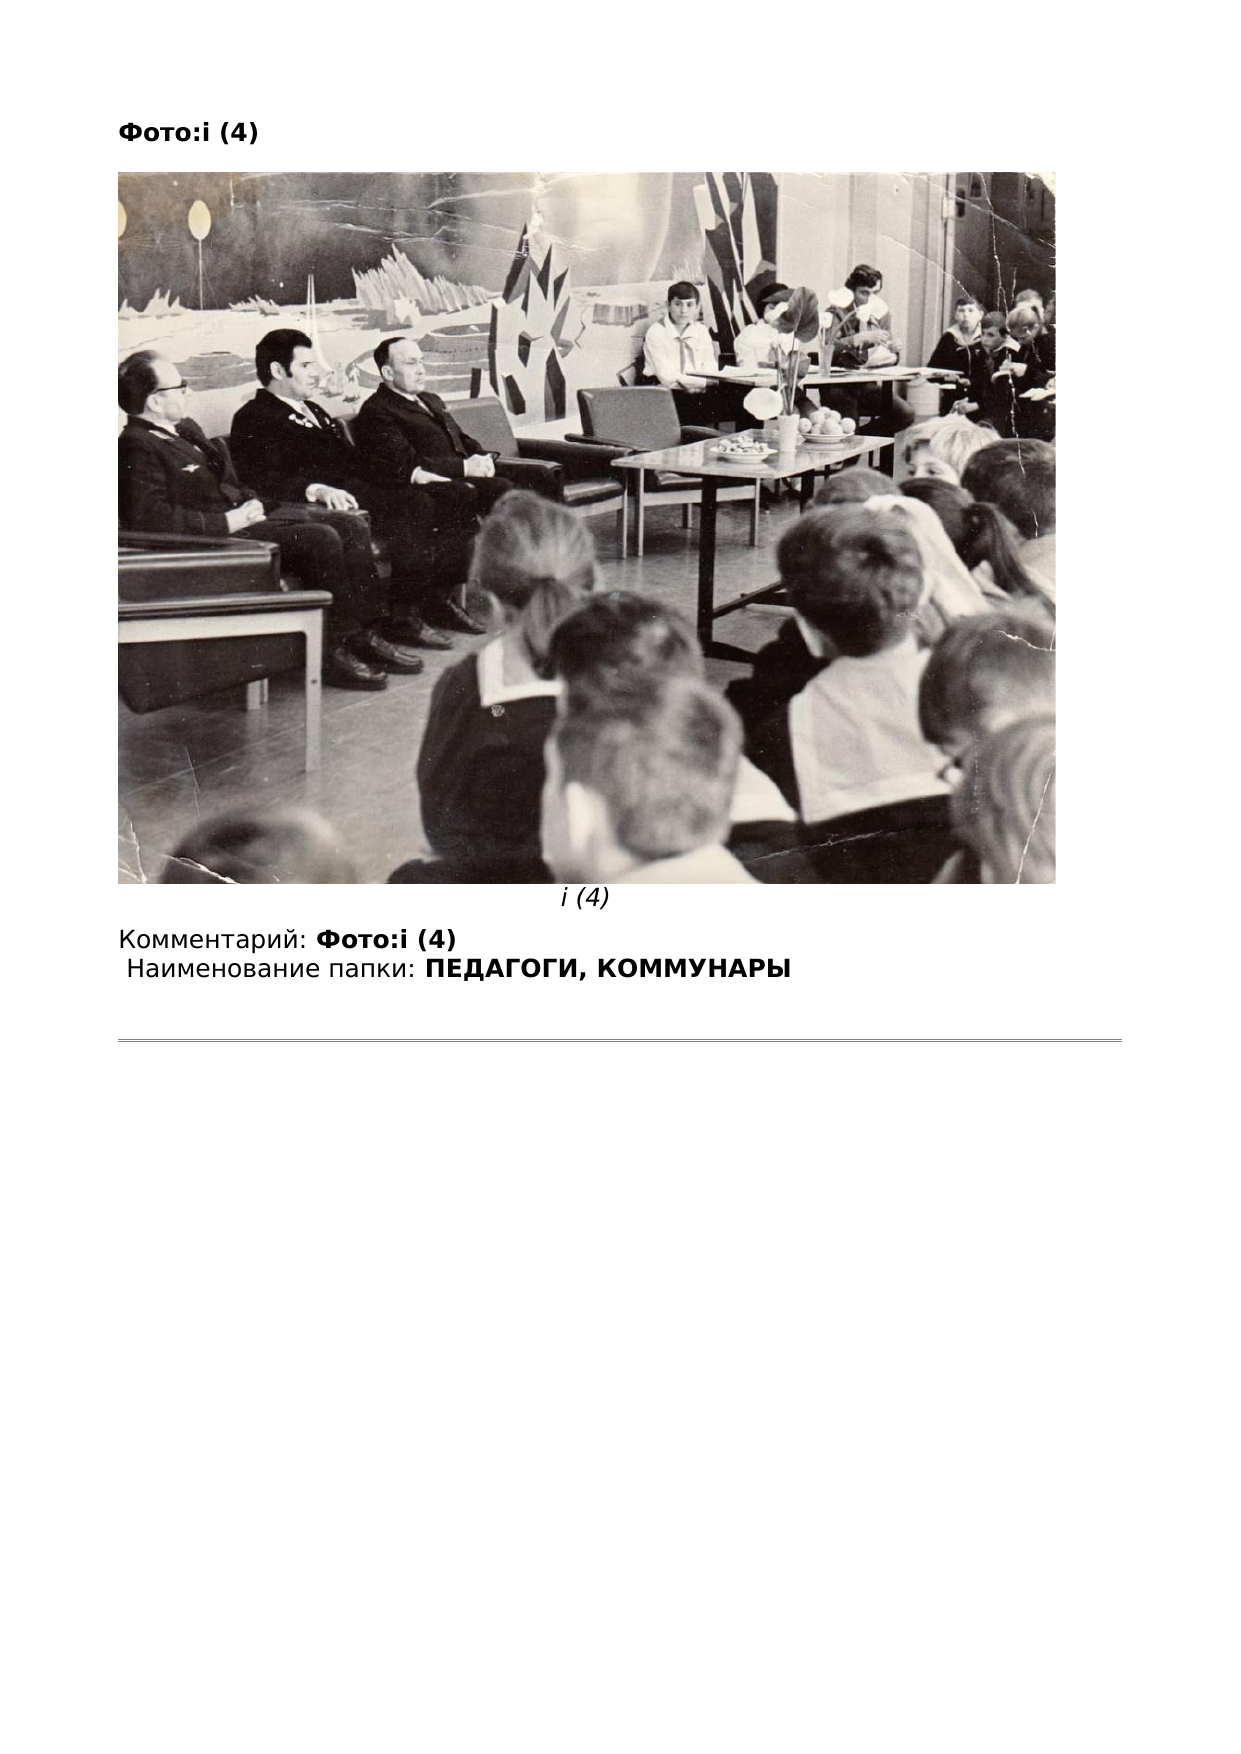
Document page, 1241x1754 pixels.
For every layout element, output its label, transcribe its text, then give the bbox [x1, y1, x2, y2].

picture [118, 172, 1056, 884]
text Комментарий: Фото:i (4) Наименование папки: ПЕДАГОГИ, КОММУНАРЫ [118, 925, 1122, 1012]
subtitle Фото:i (4) [118, 118, 1122, 147]
text i (4) [118, 884, 1056, 912]
